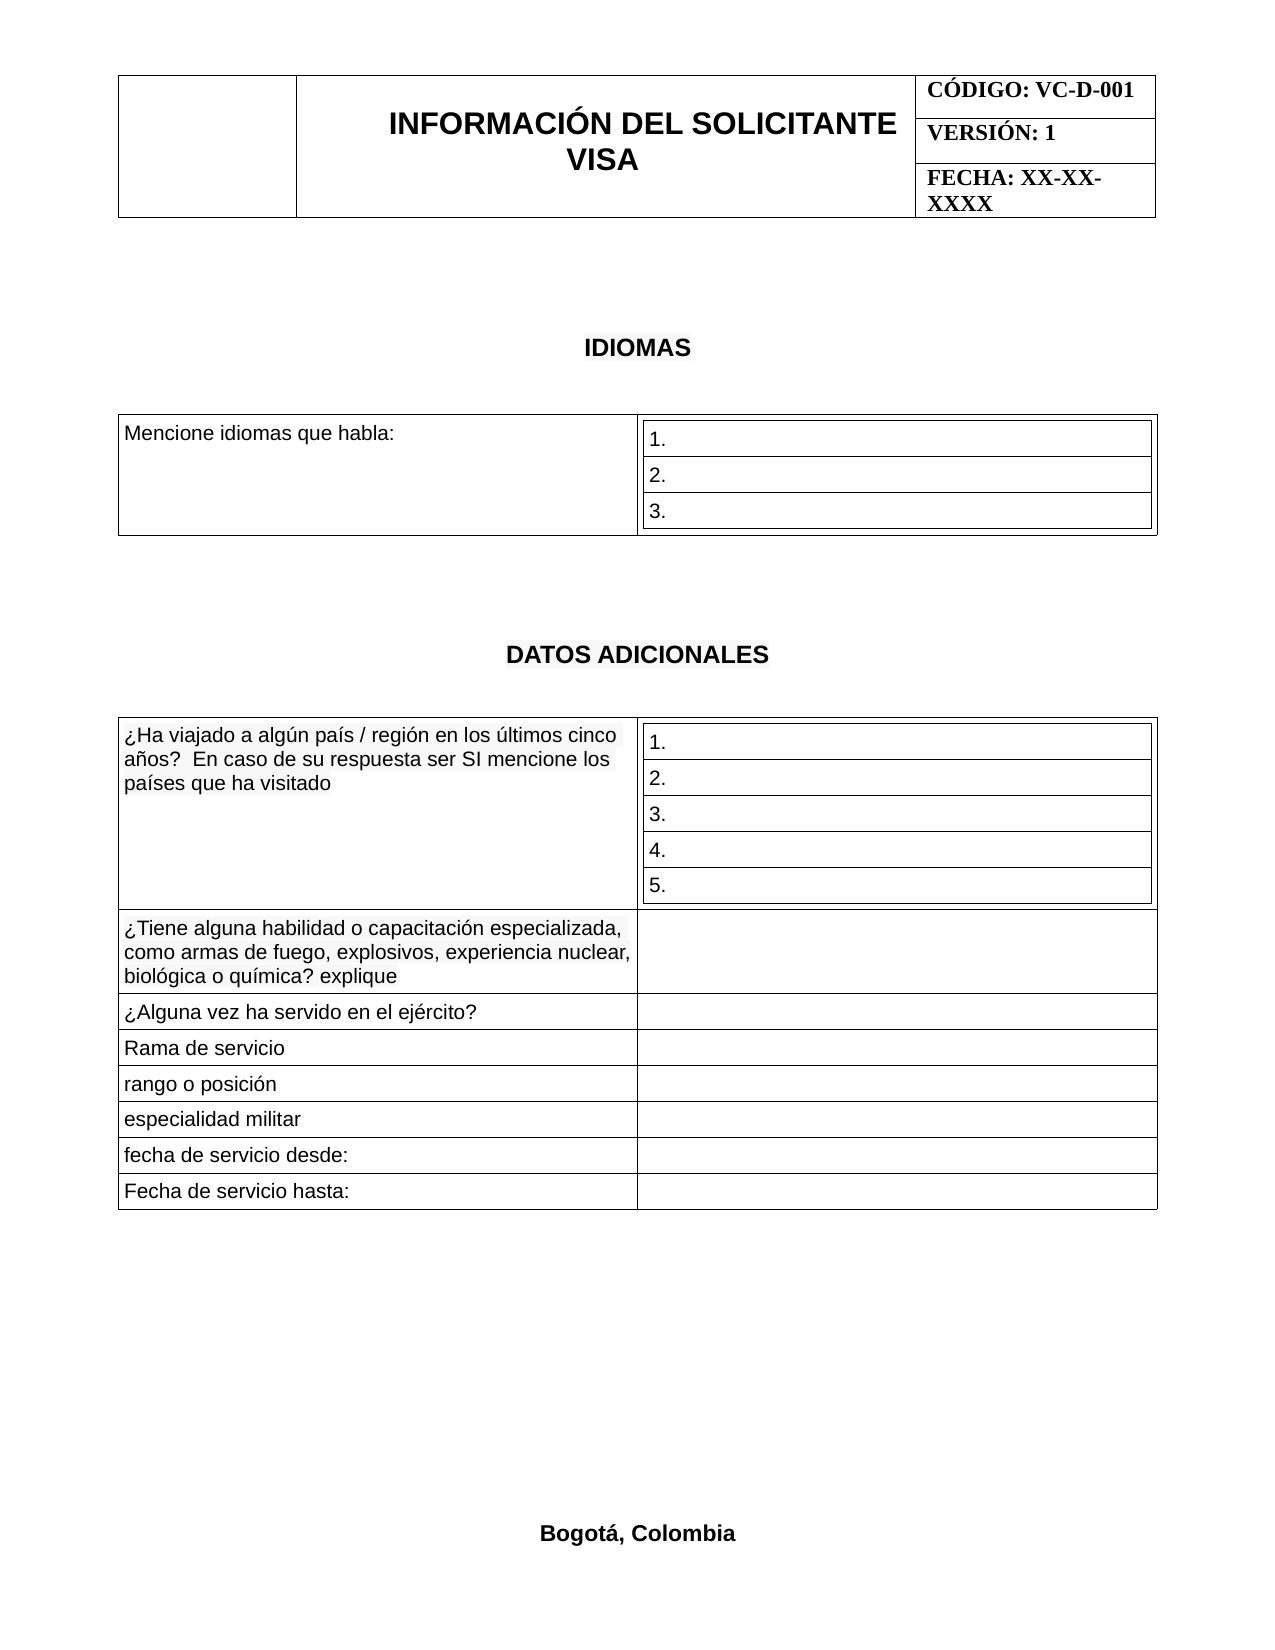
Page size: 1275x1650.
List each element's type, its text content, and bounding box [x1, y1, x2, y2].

table_header ¿Ha viajado a algún país / región en los últimos cinco años? En caso de su respuesta ser SI mencione los países que ha visitado [119, 718, 637, 909]
table_cell [638, 1066, 1157, 1101]
table_header 1. [644, 724, 1151, 759]
table_header [638, 718, 1157, 909]
text IDIOMAS [118, 333, 1157, 361]
table_cell Fecha de servicio hasta: [119, 1174, 637, 1209]
table_cell rango o posición [119, 1066, 637, 1101]
table_cell ¿Alguna vez ha servido en el ejército? [119, 994, 637, 1029]
table_cell 3. [644, 796, 1151, 831]
table_cell 4. [644, 832, 1151, 867]
table_cell [638, 1030, 1157, 1065]
table_header Mencione idiomas que habla: [119, 415, 637, 534]
table_header 1. [644, 421, 1151, 456]
table_cell [638, 1138, 1157, 1173]
text DATOS ADICIONALES [118, 640, 1157, 669]
table_cell 2. [644, 457, 1151, 492]
table_cell [638, 994, 1157, 1029]
table_cell ¿Tiene alguna habilidad o capacitación especializada, como armas de fuego, explosivos, experiencia nuclear, biológica o química? explique [119, 910, 637, 993]
table_cell Rama de servicio [119, 1030, 637, 1065]
table_cell fecha de servicio desde: [119, 1138, 637, 1173]
table_cell [638, 910, 1157, 993]
table_cell [638, 1174, 1157, 1209]
table_header [638, 415, 1157, 534]
table_cell 5. [644, 868, 1151, 903]
table_cell 3. [644, 493, 1151, 528]
table_cell [638, 1102, 1157, 1137]
table_cell 2. [644, 760, 1151, 795]
table_cell especialidad militar [119, 1102, 637, 1137]
